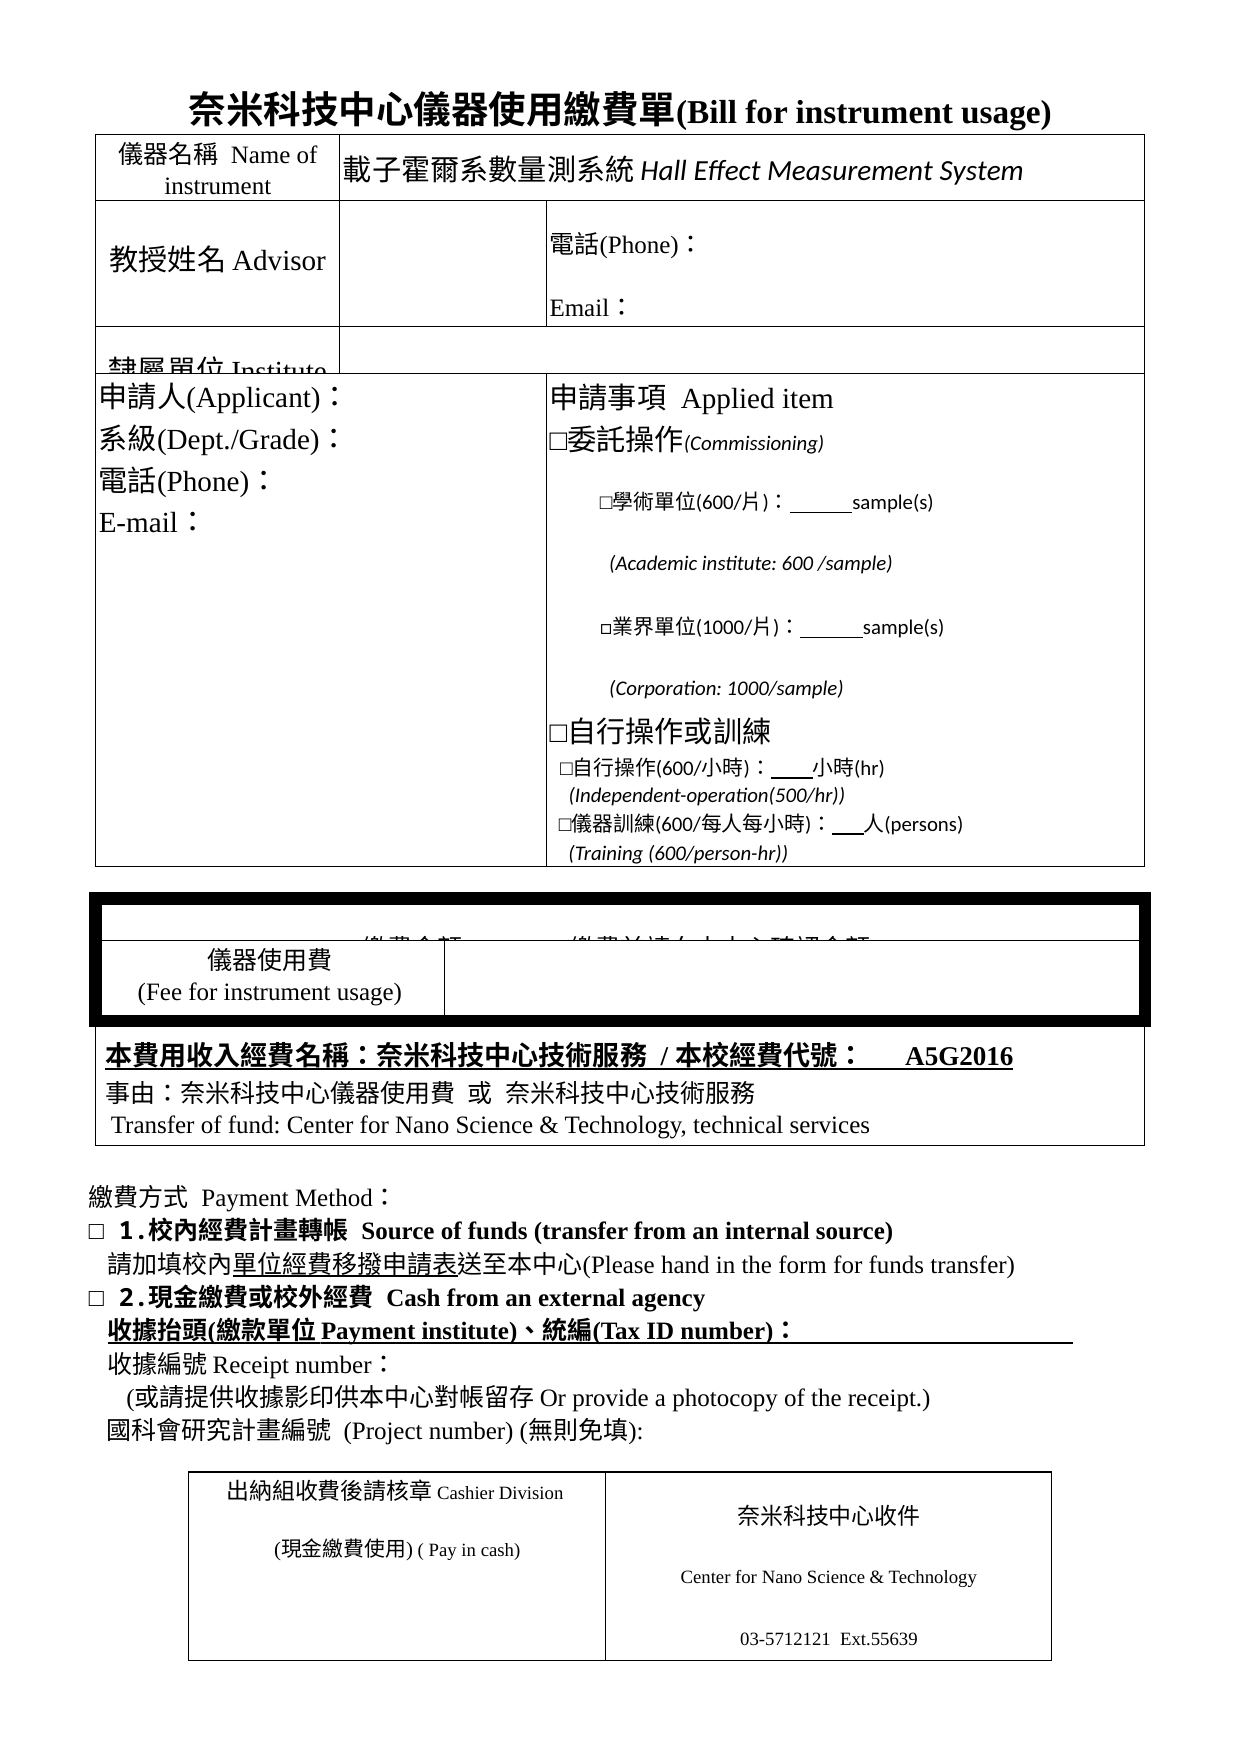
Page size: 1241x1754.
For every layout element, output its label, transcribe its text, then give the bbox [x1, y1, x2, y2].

table_header 載子霍爾系數量測系統Hall Effect Measurement System [340, 135, 1144, 200]
table_cell [445, 941, 1139, 1015]
table_cell [340, 327, 1144, 373]
text □ 1.校內經費計畫轉帳 Source of funds (transfer from an internal source) 請加填校內單位經費移撥申請表送至本中心(Please hand in the form for funds transfer) □ 2.現金繳費或校外經費 Cash from an external agency 收據抬頭(繳款單位Payment institute)、統編(Tax ID number)： 收據編號Receipt number： [89, 1213, 1152, 1380]
table_header 出納組收費後請核章Cashier Division (現金繳費使用) ( Pay in cash) [189, 1473, 605, 1660]
text 奈米科技中心儀器使用繳費單(Bill for instrument usage) [89, 80, 1152, 134]
table_cell 教授姓名Advisor [96, 201, 339, 326]
table_cell [340, 201, 546, 326]
table_header 奈米科技中心收件 Center for Nano Science & Technology 03-5712121 Ext.55639 [606, 1473, 1051, 1660]
table_cell 儀器使用費 (Fee for instrument usage) [102, 941, 444, 1015]
table_cell 申請事項 Applied item □委託操作(Commissioning) □學術單位(600/片)： sample(s) (Academic institute: 600 /sample) □業界單位(1000/片)： sample(s) (Corporation: 1000/sample) □自行操作或訓練 □自行操作(600/小時)： 小時(hr) (Independent-operation(500/hr)) □儀器訓練(600/每人每小時)： 人(persons) (Training (600/person-hr)) [547, 374, 1144, 866]
text 國科會研究計畫編號 (Project number) (無則免填): [89, 1413, 1152, 1446]
table_header 繳費金額Amount (繳費前請向本中心確認金額) [102, 905, 1139, 940]
table_header 儀器名稱 Name of instrument [96, 135, 339, 200]
table_cell 電話(Phone)： Email： [547, 201, 1144, 326]
table_cell 隸屬單位Institute [96, 327, 339, 373]
table_cell 本費用收入經費名稱：奈米科技中心技術服務 / 本校經費代號： A5G2016 事由：奈米科技中心儀器使用費 或 奈米科技中心技術服務 Transfer of fund: Center for Nano Science & Technology, technical services [96, 1027, 1144, 1145]
text (或請提供收據影印供本中心對帳留存Or provide a photocopy of the receipt.) [126, 1380, 1152, 1413]
text 繳費方式 Payment Method： [89, 1180, 1152, 1213]
table_cell 申請人(Applicant)： 系級(Dept./Grade)： 電話(Phone)： E-mail： [96, 374, 546, 866]
